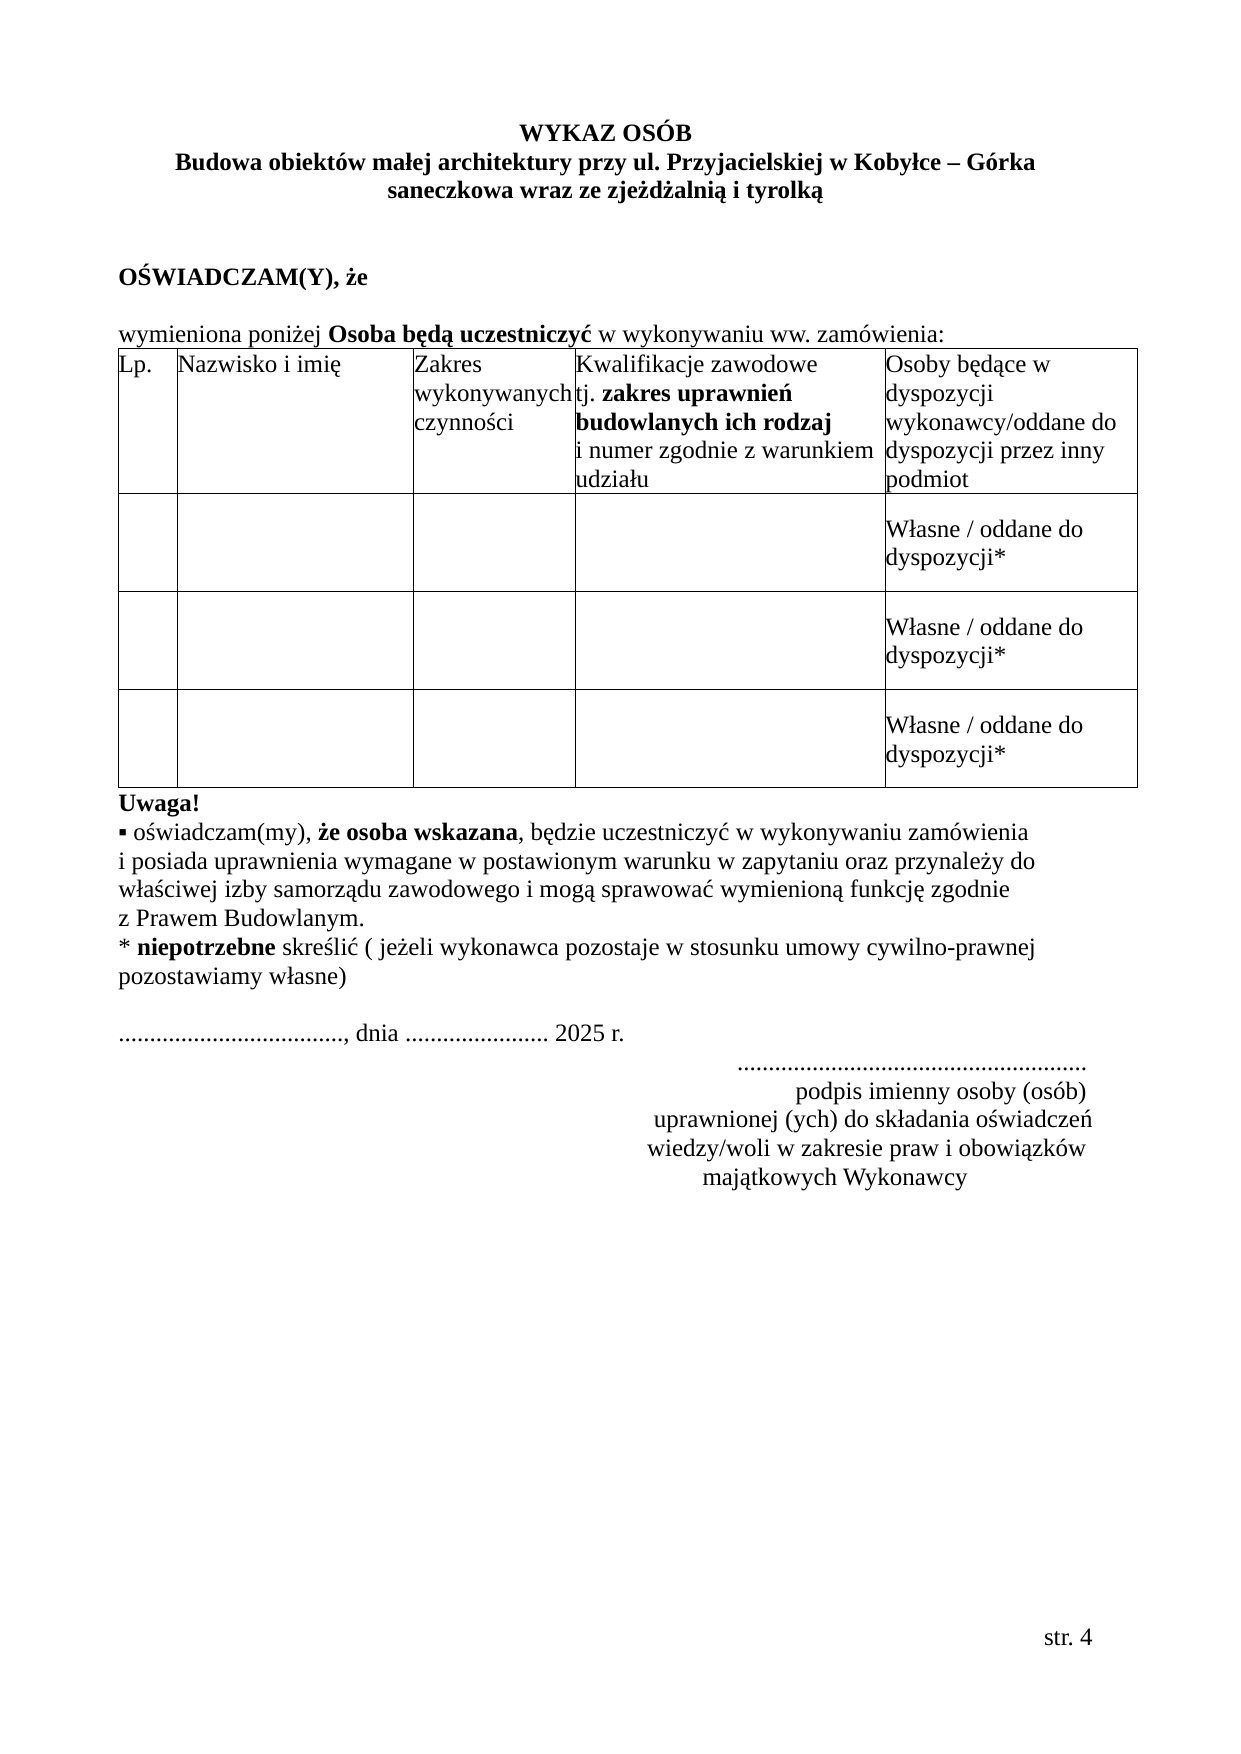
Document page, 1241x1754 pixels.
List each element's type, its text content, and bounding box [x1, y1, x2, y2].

table_header Nazwisko i imię [178, 349, 413, 493]
table_cell [414, 494, 575, 591]
table_header Zakres wykonywanych czynności [414, 349, 575, 493]
table_header Osoby będące w dyspozycji wykonawcy/oddane do dyspozycji przez inny podmiot [886, 349, 1137, 493]
text ........................................................ [118, 1047, 1092, 1076]
text ▪ oświadczam(my), że osoba wskazana, będzie uczestniczyć w wykonywaniu zamówienia i posiada uprawnienia wymagane w postawionym warunku w zapytaniu oraz przynależy do właściwej izby samorządu zawodowego i mogą sprawować wymienioną funkcję zgodnie z Prawem Budowlanym. [118, 817, 1092, 932]
table_cell [119, 592, 177, 689]
text ...................................., dnia ....................... 2025 r. [118, 1018, 1092, 1047]
text podpis imienny osoby (osób) [118, 1076, 1092, 1104]
table_cell [178, 690, 413, 787]
text Budowa obiektów małej architektury przy ul. Przyjacielskiej w Kobyłce – Górka saneczkowa wraz ze zjeżdżalnią i tyrolką [118, 147, 1092, 204]
table_cell Własne / oddane do dyspozycji* [886, 690, 1137, 787]
table_cell [178, 592, 413, 689]
text * niepotrzebne skreślić ( jeżeli wykonawca pozostaje w stosunku umowy cywilno-prawnej pozostawiamy własne) [118, 932, 1092, 989]
text WYKAZ OSÓB [118, 118, 1092, 147]
table_cell [119, 494, 177, 591]
table_cell [414, 592, 575, 689]
table_cell [178, 494, 413, 591]
table_cell Własne / oddane do dyspozycji* [886, 592, 1137, 689]
table_cell [576, 494, 885, 591]
table_cell [119, 690, 177, 787]
text wymieniona poniżej Osoba będą uczestniczyć w wykonywaniu ww. zamówienia: [118, 319, 1092, 348]
text majątkowych Wykonawcy [118, 1162, 1092, 1191]
table_header Kwalifikacje zawodowe tj. zakres uprawnień budowlanych ich rodzaj i numer zgodnie z warunkiem udziału [576, 349, 885, 493]
table_cell [414, 690, 575, 787]
text OŚWIADCZAM(Y), że [118, 262, 1092, 291]
table_cell [576, 592, 885, 689]
text Uwaga! [118, 788, 1092, 817]
text uprawnionej (ych) do składania oświadczeń wiedzy/woli w zakresie praw i obowiązków [118, 1104, 1092, 1162]
table_cell Własne / oddane do dyspozycji* [886, 494, 1137, 591]
table_header Lp. [119, 349, 177, 493]
table_cell [576, 690, 885, 787]
